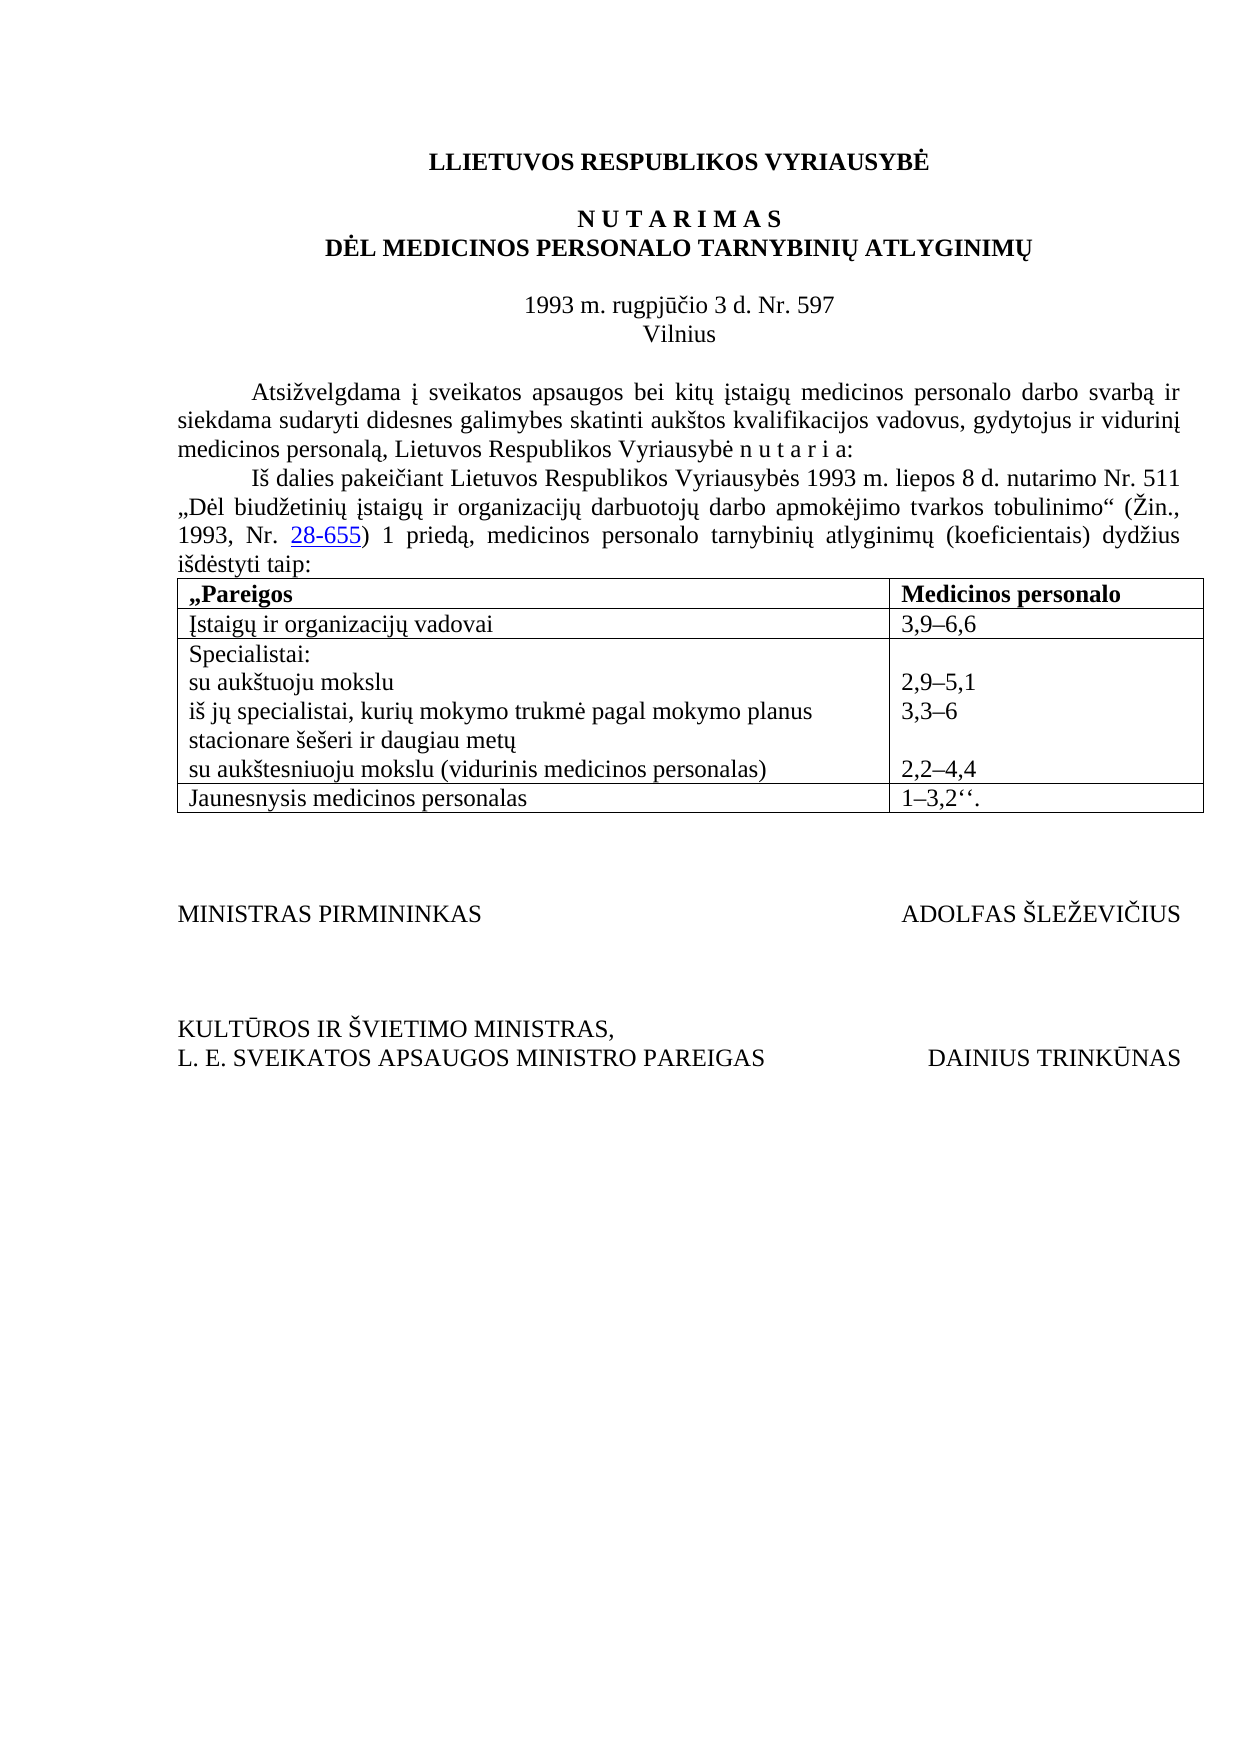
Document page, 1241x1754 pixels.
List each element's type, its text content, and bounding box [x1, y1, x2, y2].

table_cell Specialistai: su aukštuoju mokslu iš jų specialistai, kurių mokymo trukmė pagal mokymo planus stacionare šešeri ir daugiau metų su aukštesniuoju mokslu (vidurinis medicinos personalas) [178, 639, 889, 782]
table_cell Įstaigų ir organizacijų vadovai [178, 609, 889, 638]
text LLIETUVOS RESPUBLIKOS VYRIAUSYBĖ [177, 147, 1181, 176]
text MINISTRAS PIRMININKAS ADOLFAS ŠLEŽEVIČIUS [177, 899, 1181, 928]
table_cell 3,9–6,6 [890, 609, 1203, 638]
text L. E. SVEIKATOS APSAUGOS MINISTRO PAREIGAS DAINIUS TRINKŪNAS [177, 1043, 1181, 1072]
text Atsižvelgdama į sveikatos apsaugos bei kitų įstaigų medicinos personalo darbo svarbą ir siekdama sudaryti didesnes galimybes skatinti aukštos kvalifikacijos vadovus, gydytojus ir vidurinį medicinos personalą, Lietuvos Respublikos Vyriausybė nutaria: [177, 377, 1181, 463]
table_cell 1–3,2‘‘. [890, 784, 1203, 812]
text Vilnius [177, 319, 1181, 348]
text Iš dalies pakeičiant Lietuvos Respublikos Vyriausybės 1993 m. liepos 8 d. nutarimo Nr. 511 „Dėl biudžetinių įstaigų ir organizacijų darbuotojų darbo apmokėjimo tvarkos tobulinimo“ (Žin., 1993, Nr. 28-655) 1 priedą, medicinos personalo tarnybinių atlyginimų (koeficientais) dydžius išdėstyti taip: [177, 463, 1181, 578]
table_cell 2,9–5,1 3,3–6 2,2–4,4 [890, 639, 1203, 782]
table_header „Pareigos [178, 579, 889, 608]
table_cell Jaunesnysis medicinos personalas [178, 784, 889, 812]
text 1993 m. rugpjūčio 3 d. Nr. 597 [177, 291, 1181, 319]
text N U T A R I M A S [177, 204, 1181, 233]
text KULTŪROS IR ŠVIETIMO MINISTRAS, [177, 1014, 1181, 1043]
table_header Medicinos personalo [890, 579, 1203, 608]
text DĖL MEDICINOS PERSONALO TARNYBINIŲ ATLYGINIMŲ [177, 233, 1181, 262]
